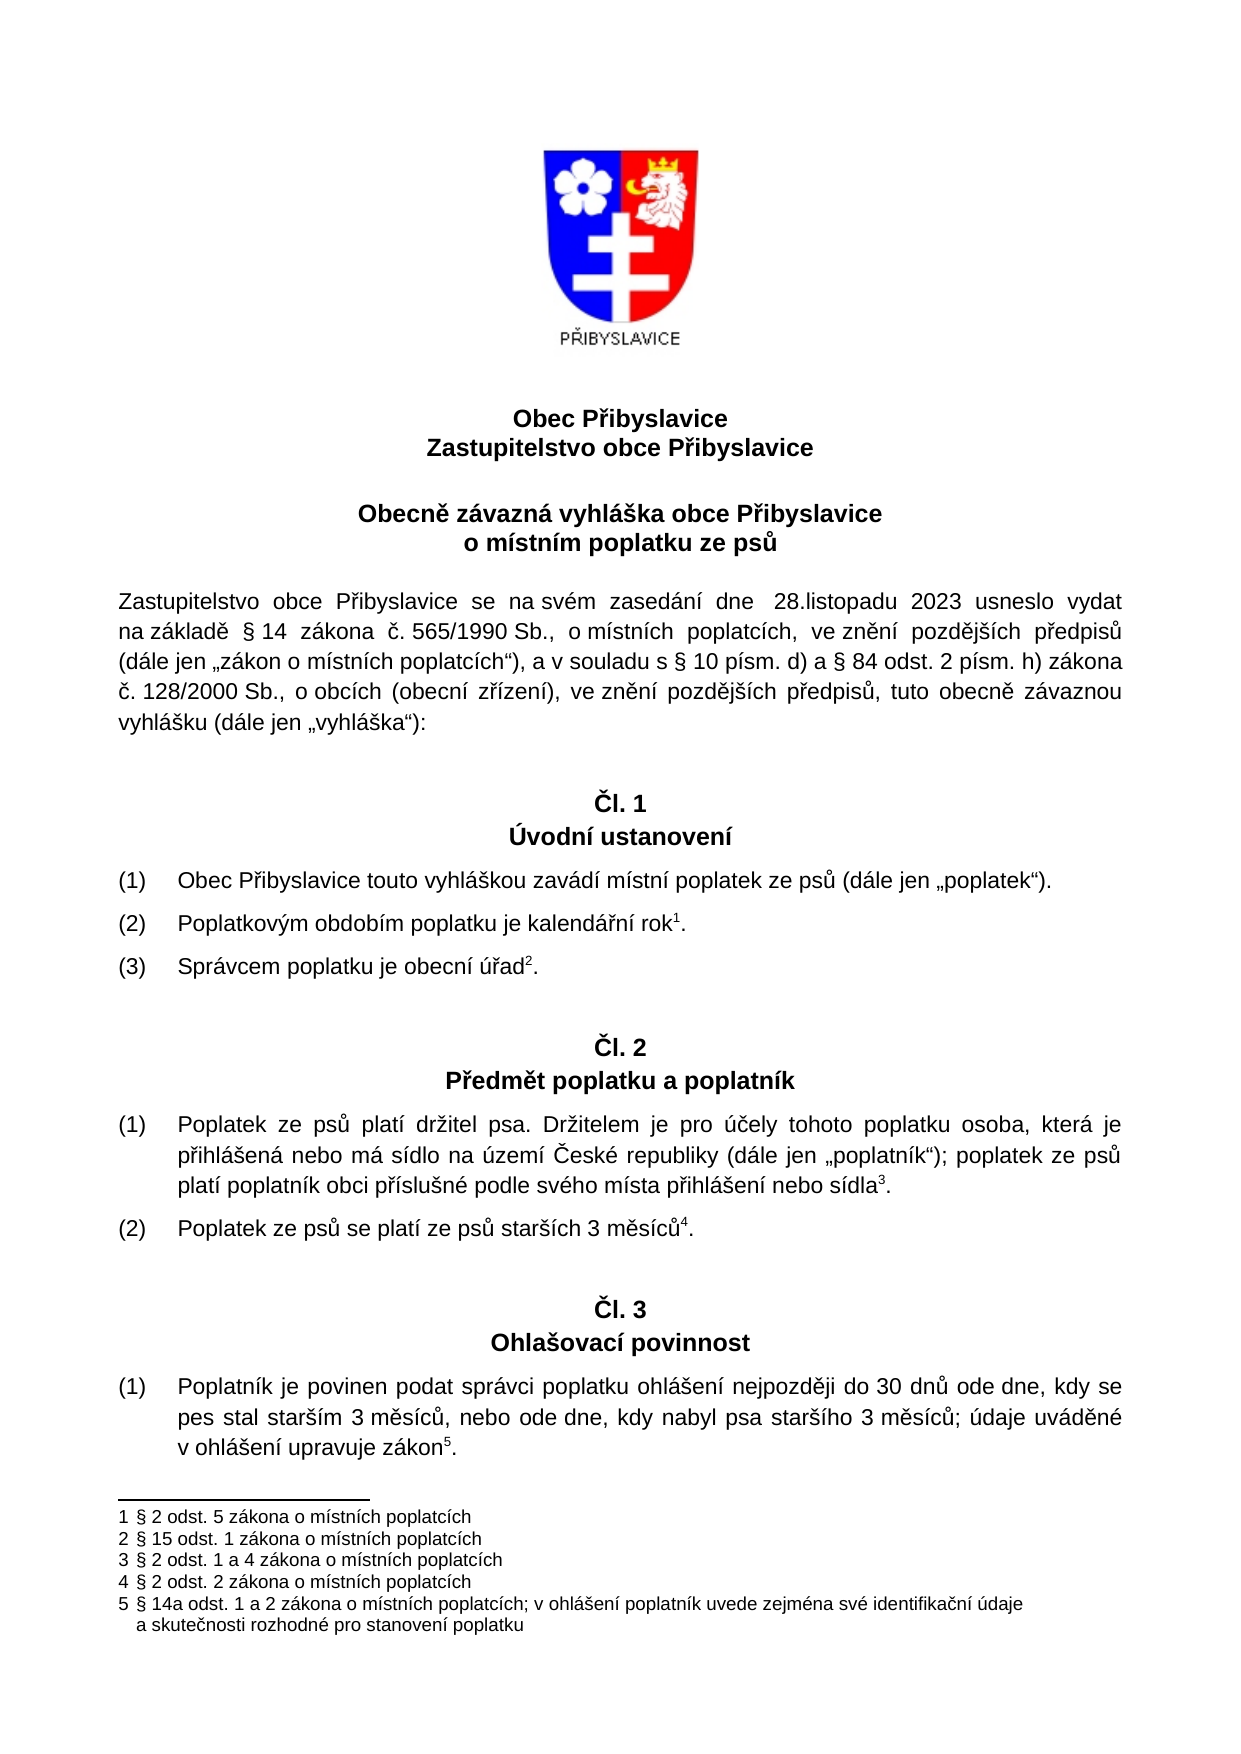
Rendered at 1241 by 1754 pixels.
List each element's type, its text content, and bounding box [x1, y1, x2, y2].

text Zastupitelstvo obce Přibyslavice se na svém zasedání dne 28.listopadu 2023 usneslo vydat na základě § 14 zákona č. 565/1990 Sb., o místních poplatcích, ve znění pozdějších předpisů (dále jen „zákon o místních poplatcích“), a v souladu s § 10 písm. d) a § 84 odst. 2 písm. h) zákona č. 128/2000 Sb., o obcích (obecní zřízení), ve znění pozdějších předpisů, tuto obecně závaznou vyhlášku (dále jen „vyhláška“): [118, 588, 1122, 735]
list § 2 odst. 1 a 4 zákona o místních poplatcích [118, 1549, 1122, 1571]
title Obec Přibyslavice Zastupitelstvo obce Přibyslavice [118, 404, 1122, 462]
list § 14a odst. 1 a 2 zákona o místních poplatcích; v ohlášení poplatník uvede zejména své identifikační údaje a skutečnosti rozhodné pro stanovení poplatku [118, 1592, 1122, 1635]
list Správcem poplatku je obecní úřad. [118, 953, 1122, 979]
list Obec Přibyslavice touto vyhláškou zavádí místní poplatek ze psů (dále jen „poplatek“). [118, 867, 1122, 893]
list § 15 odst. 1 zákona o místních poplatcích [118, 1528, 1122, 1549]
list § 2 odst. 5 zákona o místních poplatcích [118, 1506, 1122, 1528]
picture [541, 143, 700, 367]
list § 2 odst. 2 zákona o místních poplatcích [118, 1571, 1122, 1592]
subtitle Čl. 2 Předmět poplatku a poplatník [118, 1033, 1122, 1094]
list Poplatek ze psů se platí ze psů starších 3 měsíců. [118, 1214, 1122, 1241]
subtitle Obecně závazná vyhláška obce Přibyslavice o místním poplatku ze psů [118, 499, 1122, 556]
list Poplatkovým obdobím poplatku je kalendářní rok. [118, 910, 1122, 936]
list Poplatek ze psů platí držitel psa. Držitelem je pro účely tohoto poplatku osoba, která je přihlášená nebo má sídlo na území České republiky (dále jen „poplatník“); poplatek ze psů platí poplatník obci příslušné podle svého místa přihlášení nebo sídla. [118, 1111, 1122, 1198]
list Poplatník je povinen podat správci poplatku ohlášení nejpozději do 30 dnů ode dne, kdy se pes stal starším 3 měsíců, nebo ode dne, kdy nabyl psa staršího 3 měsíců; údaje uváděné v ohlášení upravuje zákon. [118, 1373, 1122, 1460]
subtitle Čl. 3 Ohlašovací povinnost [118, 1295, 1122, 1356]
subtitle Čl. 1 Úvodní ustanovení [118, 789, 1122, 850]
